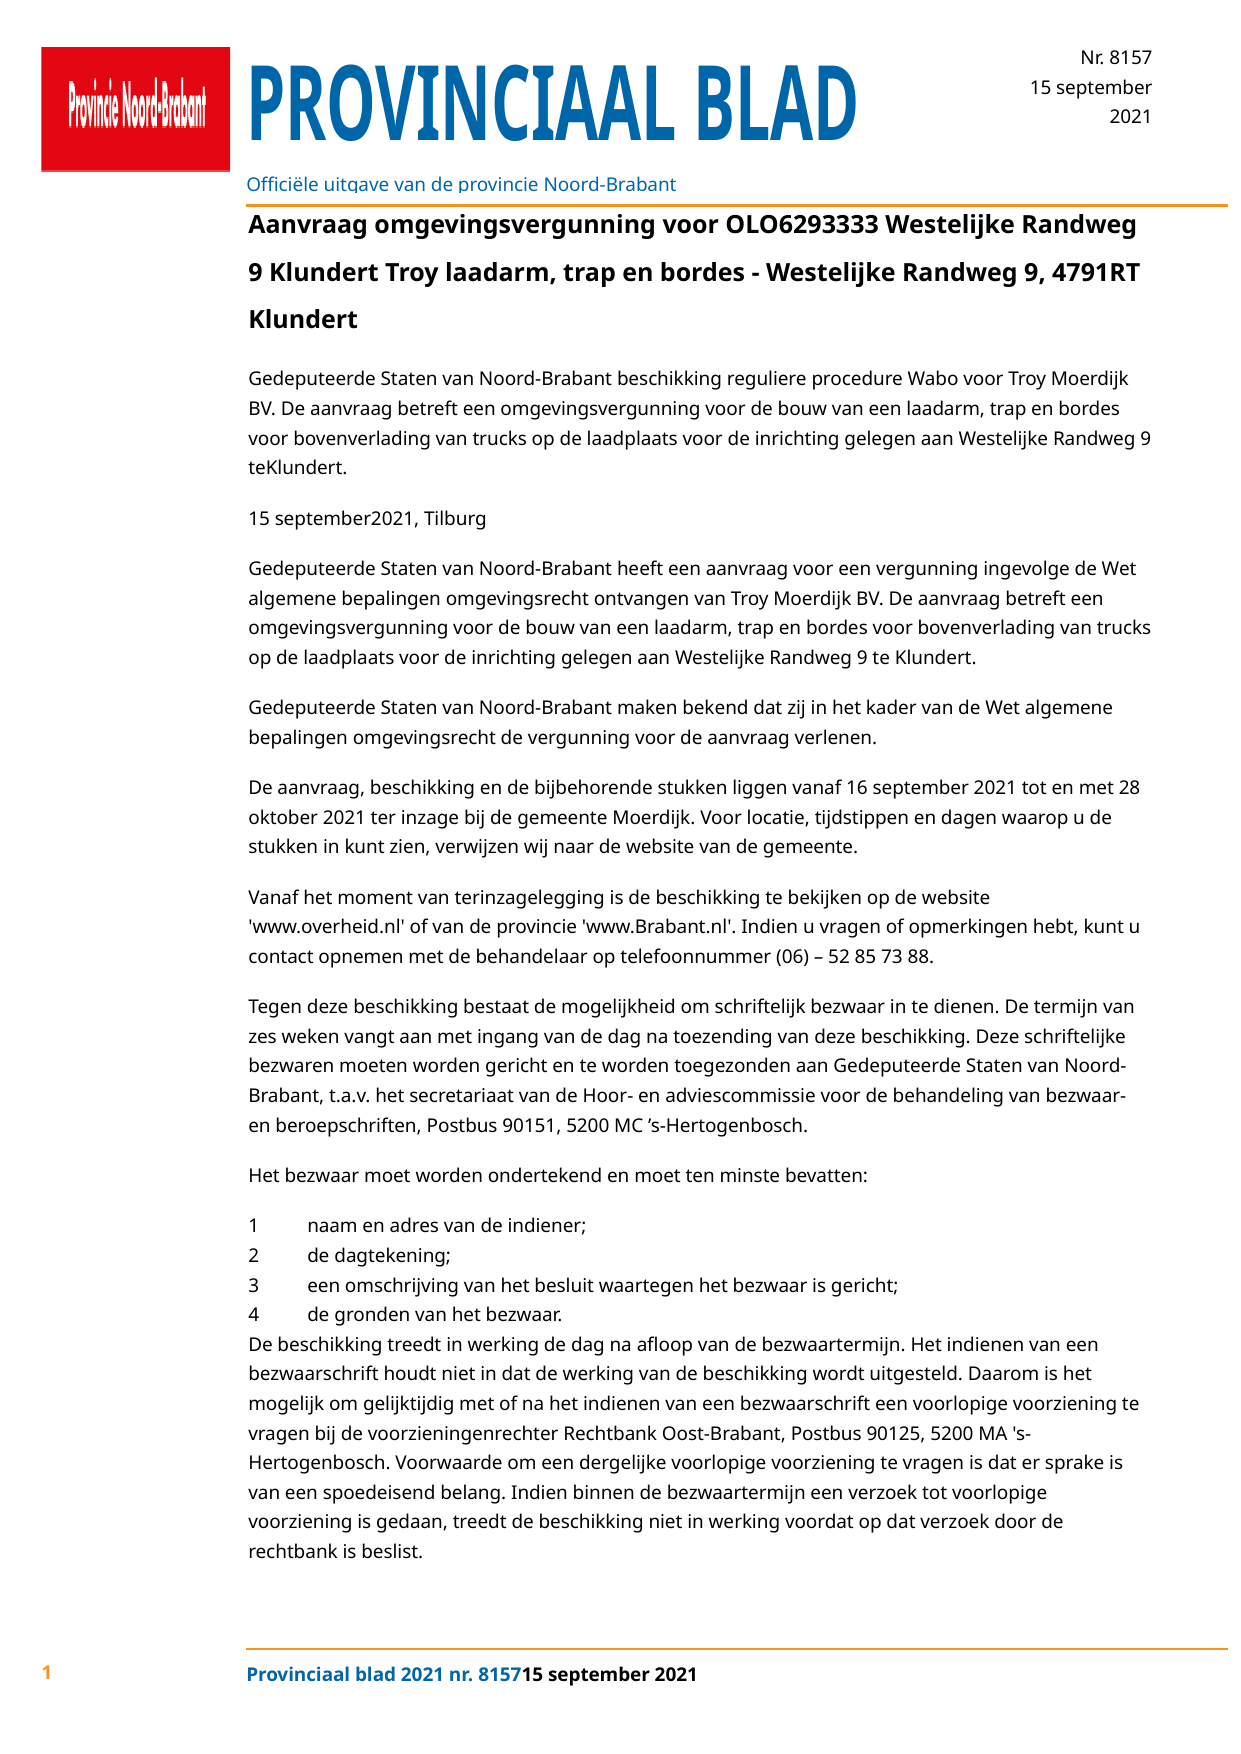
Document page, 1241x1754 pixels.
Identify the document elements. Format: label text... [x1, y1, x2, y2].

list naam en adres van de indiener; [248, 1213, 1152, 1238]
text De beschikking treedt in werking de dag na afloop van de bezwaartermijn. Het indienen van een bezwaarschrift houdt niet in dat de werking van de beschikking wordt uitgesteld. Daarom is het mogelijk om gelijktijdig met of na het indienen van een bezwaarschrift een voorlopige voorziening te vragen bij de voorzieningenrechter Rechtbank Oost-Brabant, Postbus 90125, 5200 MA 's-Hertogenbosch. Voorwaarde om een dergelijke voorlopige voorziening te vragen is dat er sprake is van een spoedeisend belang. Indien binnen de bezwaartermijn een verzoek tot voorlopige voorziening is gedaan, treedt de beschikking niet in werking voordat op dat verzoek door de rechtbank is beslist. [248, 1331, 1152, 1564]
list de dagtekening; [248, 1242, 1152, 1268]
text Vanaf het moment van terinzagelegging is de beschikking te bekijken op de website 'www.overheid.nl' of van de provincie 'www.Brabant.nl'. Indien u vragen of opmerkingen hebt, kunt u contact opnemen met de behandelaar op telefoonnummer (06) – 52 85 73 88. [248, 884, 1152, 969]
text Aanvraag omgevingsvergunning voor OLO6293333 Westelijke Randweg 9 Klundert Troy laadarm, trap en bordes - Westelijke Randweg 9, 4791RT Klundert [248, 207, 1152, 336]
picture [41, 47, 231, 172]
text Gedeputeerde Staten van Noord-Brabant maken bekend dat zij in het kader van de Wet algemene bepalingen omgevingsrecht de vergunning voor de aanvraag verlenen. [248, 694, 1152, 749]
text 15 september2021, Tilburg [248, 505, 1152, 530]
list een omschrijving van het besluit waartegen het bezwaar is gericht; [248, 1272, 1152, 1297]
text Tegen deze beschikking bestaat de mogelijkheid om schriftelijk bezwaar in te dienen. De termijn van zes weken vangt aan met ingang van de dag na toezending van deze beschikking. Deze schriftelijke bezwaren moeten worden gericht en te worden toegezonden aan Gedeputeerde Staten van Noord-Brabant, t.a.v. het secretariaat van de Hoor- en adviescommissie voor de behandeling van bezwaar- en beroepschriften, Postbus 90151, 5200 MC ’s-Hertogenbosch. [248, 993, 1152, 1137]
list de gronden van het bezwaar. [248, 1301, 1152, 1327]
text Gedeputeerde Staten van Noord-Brabant beschikking reguliere procedure Wabo voor Troy Moerdijk BV. De aanvraag betreft een omgevingsvergunning voor de bouw van een laadarm, trap en bordes voor bovenverlading van trucks op de laadplaats voor de inrichting gelegen aan Westelijke Randweg 9 teKlundert. [248, 366, 1152, 480]
text Het bezwaar moet worden ondertekend en moet ten minste bevatten: [248, 1162, 1152, 1188]
text Gedeputeerde Staten van Noord-Brabant heeft een aanvraag voor een vergunning ingevolge de Wet algemene bepalingen omgevingsrecht ontvangen van Troy Moerdijk BV. De aanvraag betreft een omgevingsvergunning voor de bouw van een laadarm, trap en bordes voor bovenverlading van trucks op de laadplaats voor de inrichting gelegen aan Westelijke Randweg 9 te Klundert. [248, 555, 1152, 669]
text De aanvraag, beschikking en de bijbehorende stukken liggen vanaf 16 september 2021 tot en met 28 oktober 2021 ter inzage bij de gemeente Moerdijk. Voor locatie, tijdstippen en dagen waarop u de stukken in kunt zien, verwijzen wij naar de website van de gemeente. [248, 774, 1152, 859]
